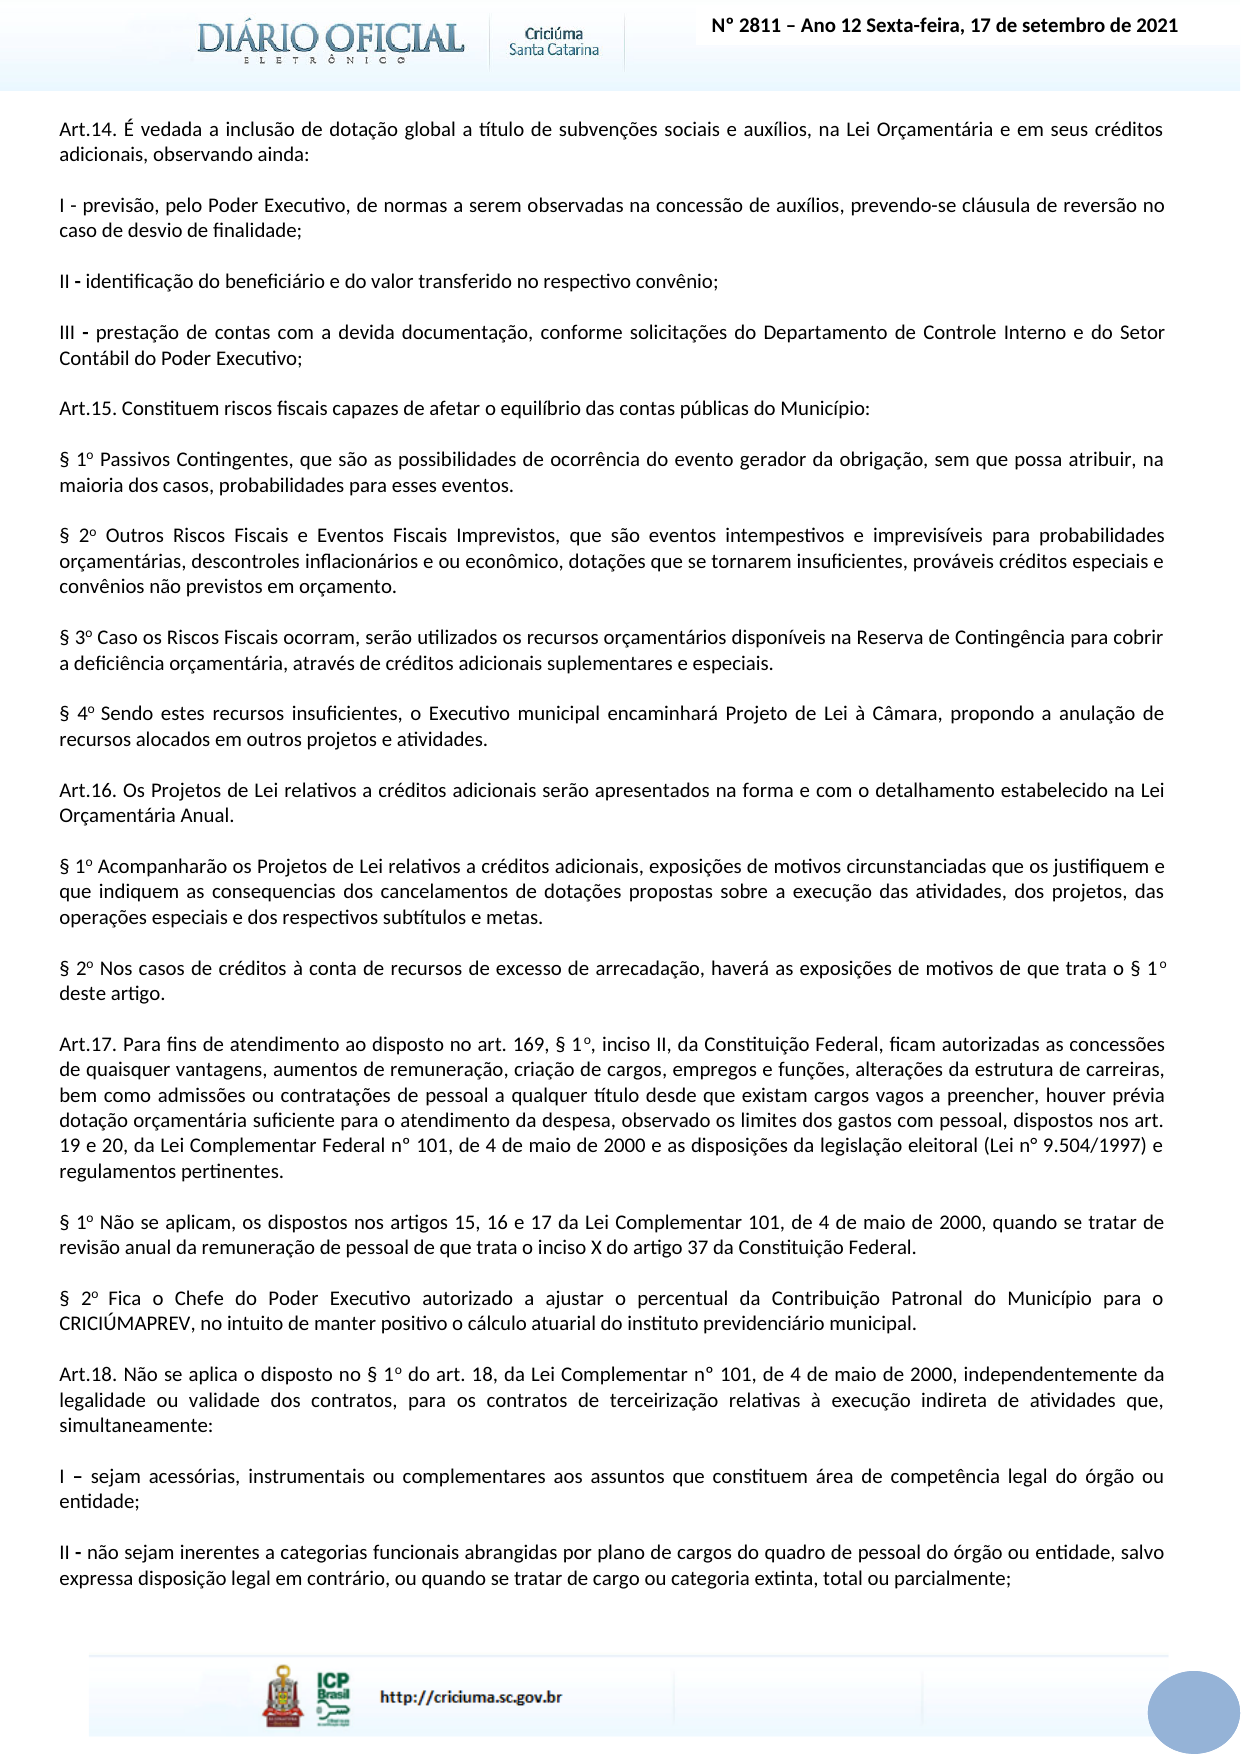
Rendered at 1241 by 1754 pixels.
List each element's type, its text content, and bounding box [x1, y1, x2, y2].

text I - previsão, pelo Poder Executivo, de normas a serem observadas na concessão de auxílios, prevendo-se cláusula de reversão no caso de desvio de finalidade; [59, 192, 1167, 243]
text § 2o Fica o Chefe do Poder Executivo autorizado a ajustar o percentual da Contribuição Patronal do Município para o CRICIÚMAPREV, no intuito de manter positivo o cálculo atuarial do instituto previdenciário municipal. [59, 1285, 1167, 1336]
text III - prestação de contas com a devida documentação, conforme solicitações do Departamento de Controle Interno e do Setor Contábil do Poder Executivo; [59, 319, 1167, 370]
text Art.18. Não se aplica o disposto no § 1o do art. 18, da Lei Complementar nº 101, de 4 de maio de 2000, independentemente da legalidade ou validade dos contratos, para os contratos de terceirização relativas à execução indireta de atividades que, simultaneamente: [59, 1361, 1167, 1438]
text I – sejam acessórias, instrumentais ou complementares aos assuntos que constituem área de competência legal do órgão ou entidade; [59, 1463, 1167, 1514]
text § 1o Não se aplicam, os dispostos nos artigos 15, 16 e 17 da Lei Complementar 101, de 4 de maio de 2000, quando se tratar de revisão anual da remuneração de pessoal de que trata o inciso X do artigo 37 da Constituição Federal. [59, 1209, 1167, 1260]
text Art.14. É vedada a inclusão de dotação global a título de subvenções sociais e auxílios, na Lei Orçamentária e em seus créditos adicionais, observando ainda: [59, 116, 1167, 167]
text § 2o Nos casos de créditos à conta de recursos de excesso de arrecadação, haverá as exposições de motivos de que trata o § 1o deste artigo. [59, 955, 1167, 1006]
text § 3o Caso os Riscos Fiscais ocorram, serão utilizados os recursos orçamentários disponíveis na Reserva de Contingência para cobrir a deficiência orçamentária, através de créditos adicionais suplementares e especiais. [59, 624, 1167, 675]
text Art.17. Para fins de atendimento ao disposto no art. 169, § 1o, inciso II, da Constituição Federal, ficam autorizadas as concessões de quaisquer vantagens, aumentos de remuneração, criação de cargos, empregos e funções, alterações da estrutura de carreiras, bem como admissões ou contratações de pessoal a qualquer título desde que existam cargos vagos a preencher, houver prévia dotação orçamentária suficiente para o atendimento da despesa, observado os limites dos gastos com pessoal, dispostos nos art. 19 e 20, da Lei Complementar Federal nº 101, de 4 de maio de 2000 e as disposições da legislação eleitoral (Lei n° 9.504/1997) e regulamentos pertinentes. [59, 1031, 1167, 1183]
text II - identificação do beneficiário e do valor transferido no respectivo convênio; [59, 268, 1167, 294]
text § 1o Passivos Contingentes, que são as possibilidades de ocorrência do evento gerador da obrigação, sem que possa atribuir, na maioria dos casos, probabilidades para esses eventos. [59, 446, 1167, 497]
text § 1o Acompanharão os Projetos de Lei relativos a créditos adicionais, exposições de motivos circunstanciadas que os justifiquem e que indiquem as consequencias dos cancelamentos de dotações propostas sobre a execução das atividades, dos projetos, das operações especiais e dos respectivos subtítulos e metas. [59, 853, 1167, 929]
text § 2o Outros Riscos Fiscais e Eventos Fiscais Imprevistos, que são eventos intempestivos e imprevisíveis para probabilidades orçamentárias, descontroles inflacionários e ou econômico, dotações que se tornarem insuficientes, prováveis créditos especiais e convênios não previstos em orçamento. [59, 523, 1167, 599]
text Art.16. Os Projetos de Lei relativos a créditos adicionais serão apresentados na forma e com o detalhamento estabelecido na Lei Orçamentária Anual. [59, 777, 1167, 828]
text § 4o Sendo estes recursos insuficientes, o Executivo municipal encaminhará Projeto de Lei à Câmara, propondo a anulação de recursos alocados em outros projetos e atividades. [59, 701, 1167, 751]
text II - não sejam inerentes a categorias funcionais abrangidas por plano de cargos do quadro de pessoal do órgão ou entidade, salvo expressa disposição legal em contrário, ou quando se tratar de cargo ou categoria extinta, total ou parcialmente; [59, 1539, 1167, 1590]
text Art.15. Constituem riscos fiscais capazes de afetar o equilíbrio das contas públicas do Município: [59, 396, 1167, 421]
